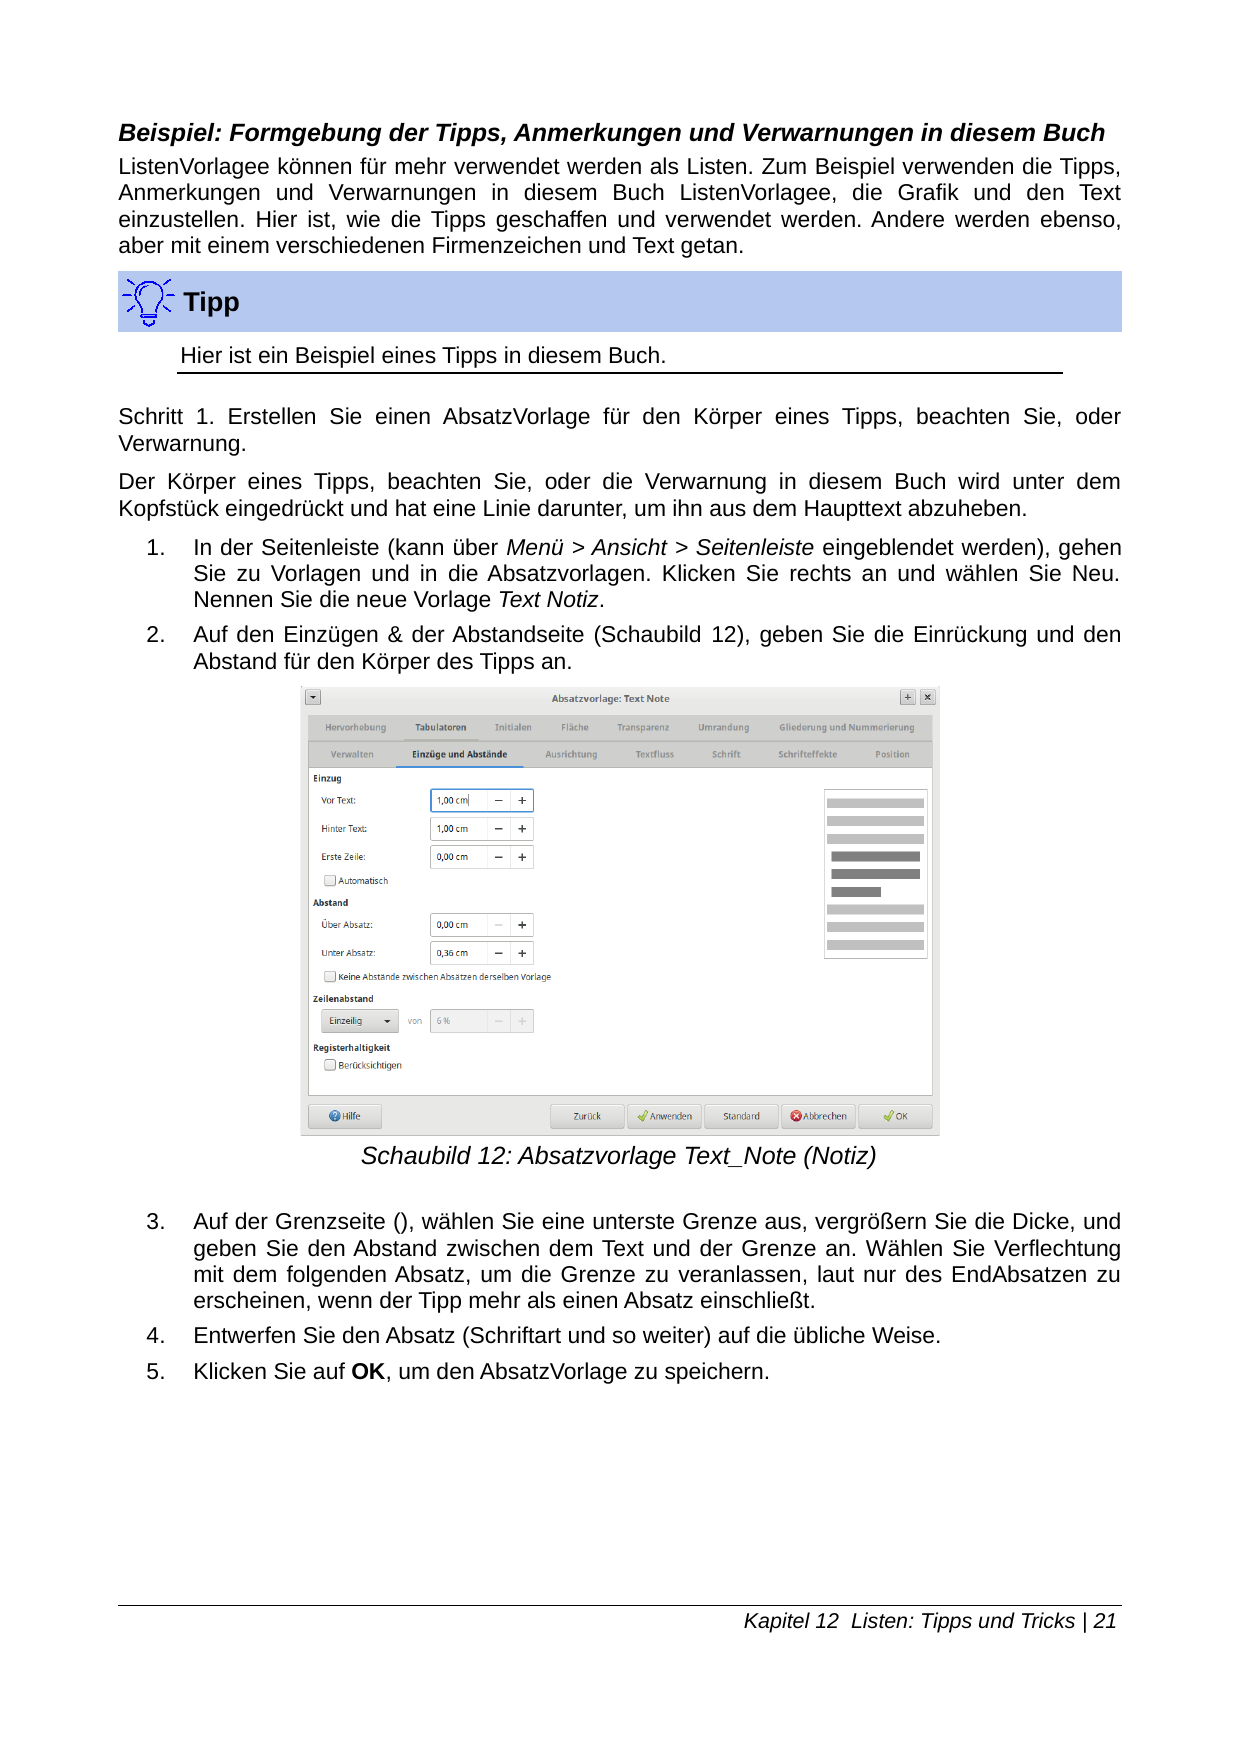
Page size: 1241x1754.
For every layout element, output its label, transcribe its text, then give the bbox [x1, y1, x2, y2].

text Schritt 1. Erstellen Sie einen AbsatzVorlage für den Körper eines Tipps, beachten Sie, oder Verwarnung. [118, 403, 1122, 456]
subtitle Tipp [118, 271, 1122, 332]
picture [119, 271, 179, 331]
list Klicken Sie auf OK, um den AbsatzVorlage zu speichern. [165, 1358, 1122, 1384]
subtitle Auf der Grenzseite (), wählen Sie eine unterste Grenze aus, vergrößern Sie die Dicke, und geben Sie den Abstand zwischen dem Text und der Grenze an. Wählen Sie Verflechtung mit dem folgenden Absatz, um die Grenze zu veranlassen, laut nur des EndAbsatzen zu erscheinen, wenn der Tipp mehr als einen Absatz einschließt. [165, 1208, 1122, 1314]
text ListenVorlagee können für mehr verwendet werden als Listen. Zum Beispiel verwenden die Tipps, Anmerkungen und Verwarnungen in diesem Buch ListenVorlagee, die Grafik und den Text einzustellen. Hier ist, wie die Tipps geschaffen und verwendet werden. Andere werden ebenso, aber mit einem verschiedenen Firmenzeichen und Text getan. [118, 153, 1122, 258]
text Schaubild 12: Absatzvorlage Text_Note (Notiz) [301, 1136, 939, 1170]
text Der Körper eines Tipps, beachten Sie, oder die Verwarnung in diesem Buch wird unter dem Kopfstück eingedrückt und hat eine Linie darunter, um ihn aus dem Haupttext abzuheben. [118, 468, 1122, 521]
subtitle Auf den Einzügen & der Abstandseite (Schaubild 12), geben Sie die Einrückung und den Abstand für den Körper des Tipps an. [165, 621, 1122, 674]
subtitle Beispiel: Formgebung der Tipps, Anmerkungen und Verwarnungen in diesem Buch [118, 118, 1122, 147]
subtitle In der Seitenleiste (kann über Menü > Ansicht > Seitenleiste eingeblendet werden), gehen Sie zu Vorlagen und in die Absatzvorlagen. Klicken Sie rechts an und wählen Sie Neu. Nennen Sie die neue Vorlage Text Notiz. [165, 533, 1122, 612]
text Hier ist ein Beispiel eines Tipps in diesem Buch. [177, 339, 1063, 372]
picture [300, 686, 940, 1136]
subtitle Entwerfen Sie den Absatz (Schriftart und so weiter) auf die übliche Weise. [165, 1322, 1122, 1349]
